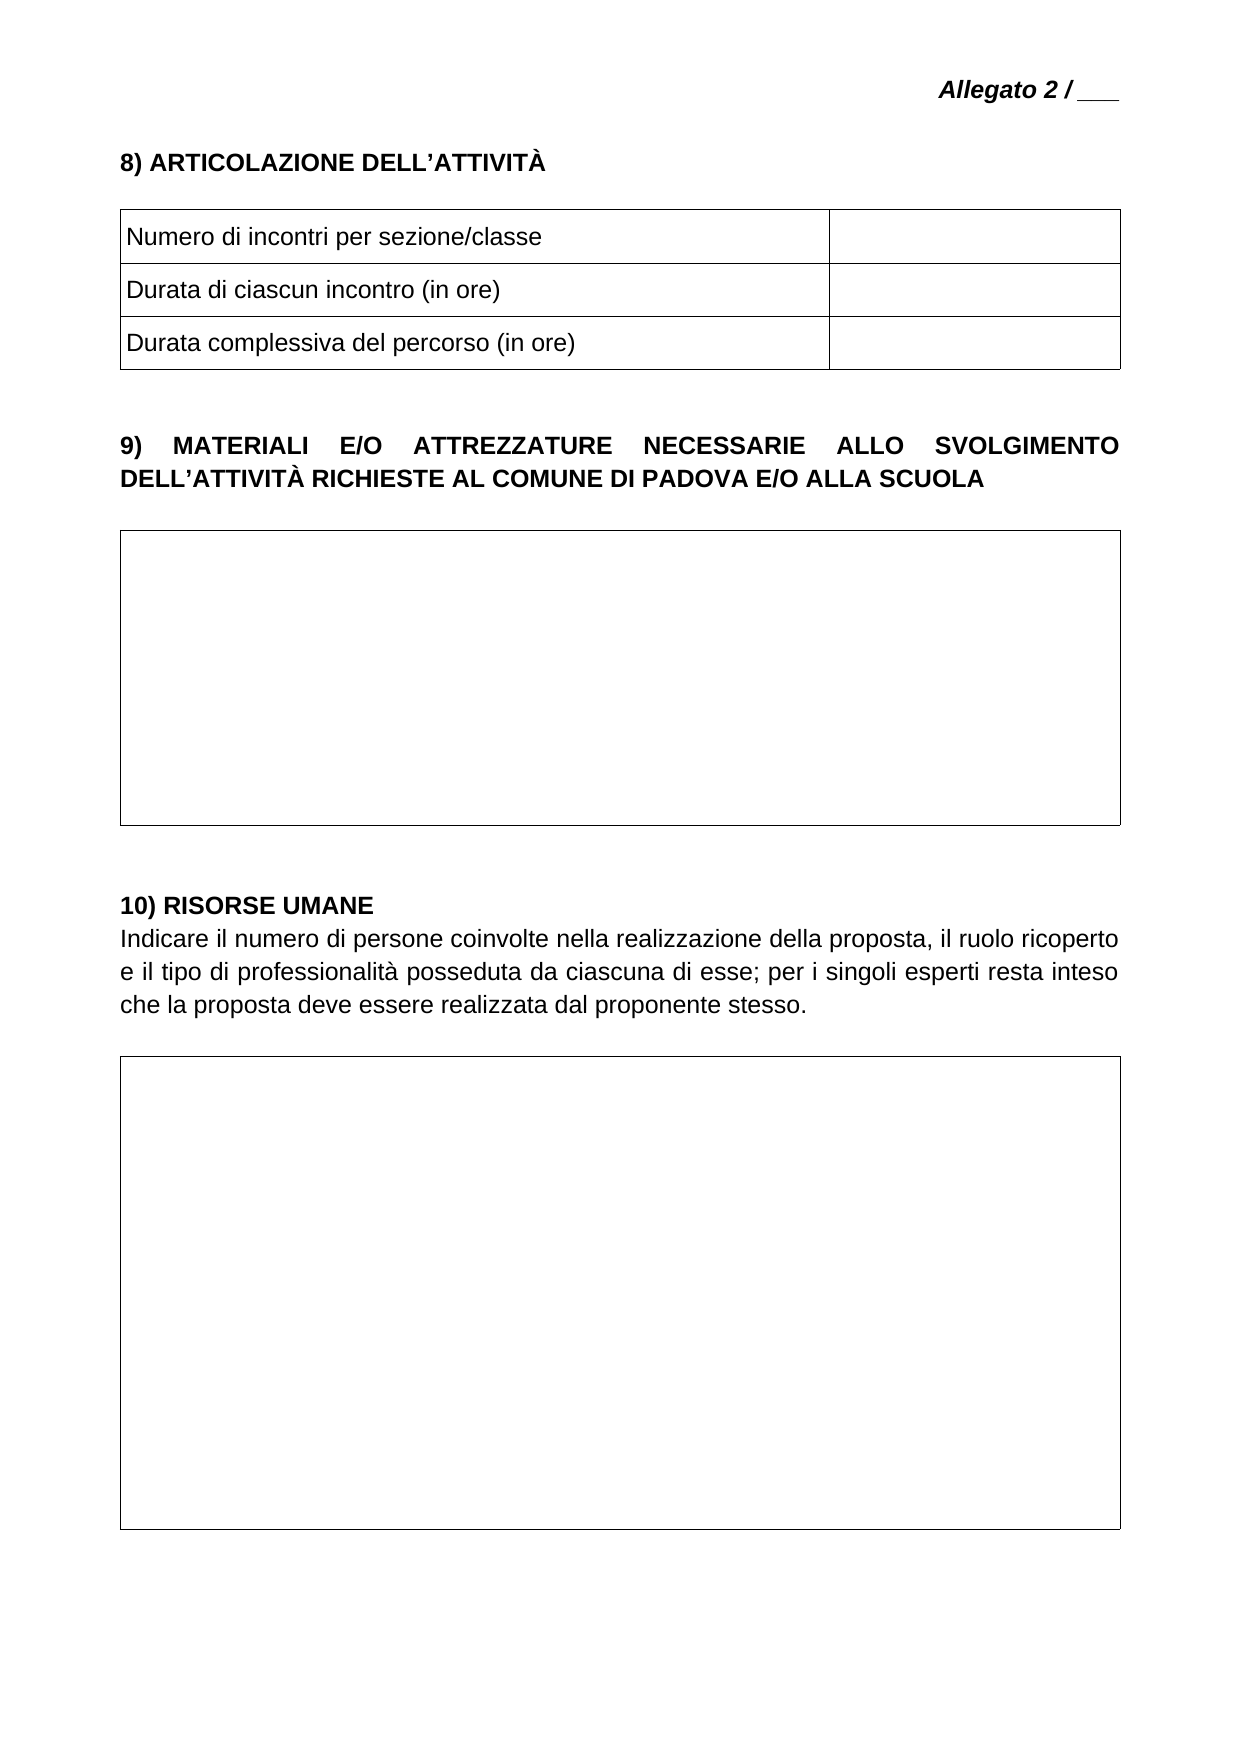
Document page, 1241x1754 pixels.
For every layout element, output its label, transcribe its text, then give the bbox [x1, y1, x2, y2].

text Indicare il numero di persone coinvolte nella realizzazione della proposta, il ruolo ricoperto e il tipo di professionalità posseduta da ciascuna di esse; per i singoli esperti resta inteso che la proposta deve essere realizzata dal proponente stesso. [120, 924, 1120, 1019]
table_cell Durata di ciascun incontro (in ore) [121, 264, 829, 316]
table_header [121, 1057, 1120, 1529]
table_cell Durata complessiva del percorso (in ore) [121, 317, 829, 369]
table_cell [830, 264, 1120, 316]
text 9) MATERIALI E/O ATTREZZATURE NECESSARIE ALLO SVOLGIMENTO DELL’ATTIVITÀ RICHIESTE AL COMUNE DI PADOVA E/O ALLA SCUOLA [120, 431, 1120, 492]
table_header [830, 210, 1120, 262]
table_header Numero di incontri per sezione/classe [121, 210, 829, 262]
table_header [121, 531, 1120, 825]
table_cell [830, 317, 1120, 369]
text 10) RISORSE UMANE [120, 891, 1120, 920]
text 8) ARTICOLAZIONE DELL’ATTIVITÀ [120, 148, 1120, 176]
